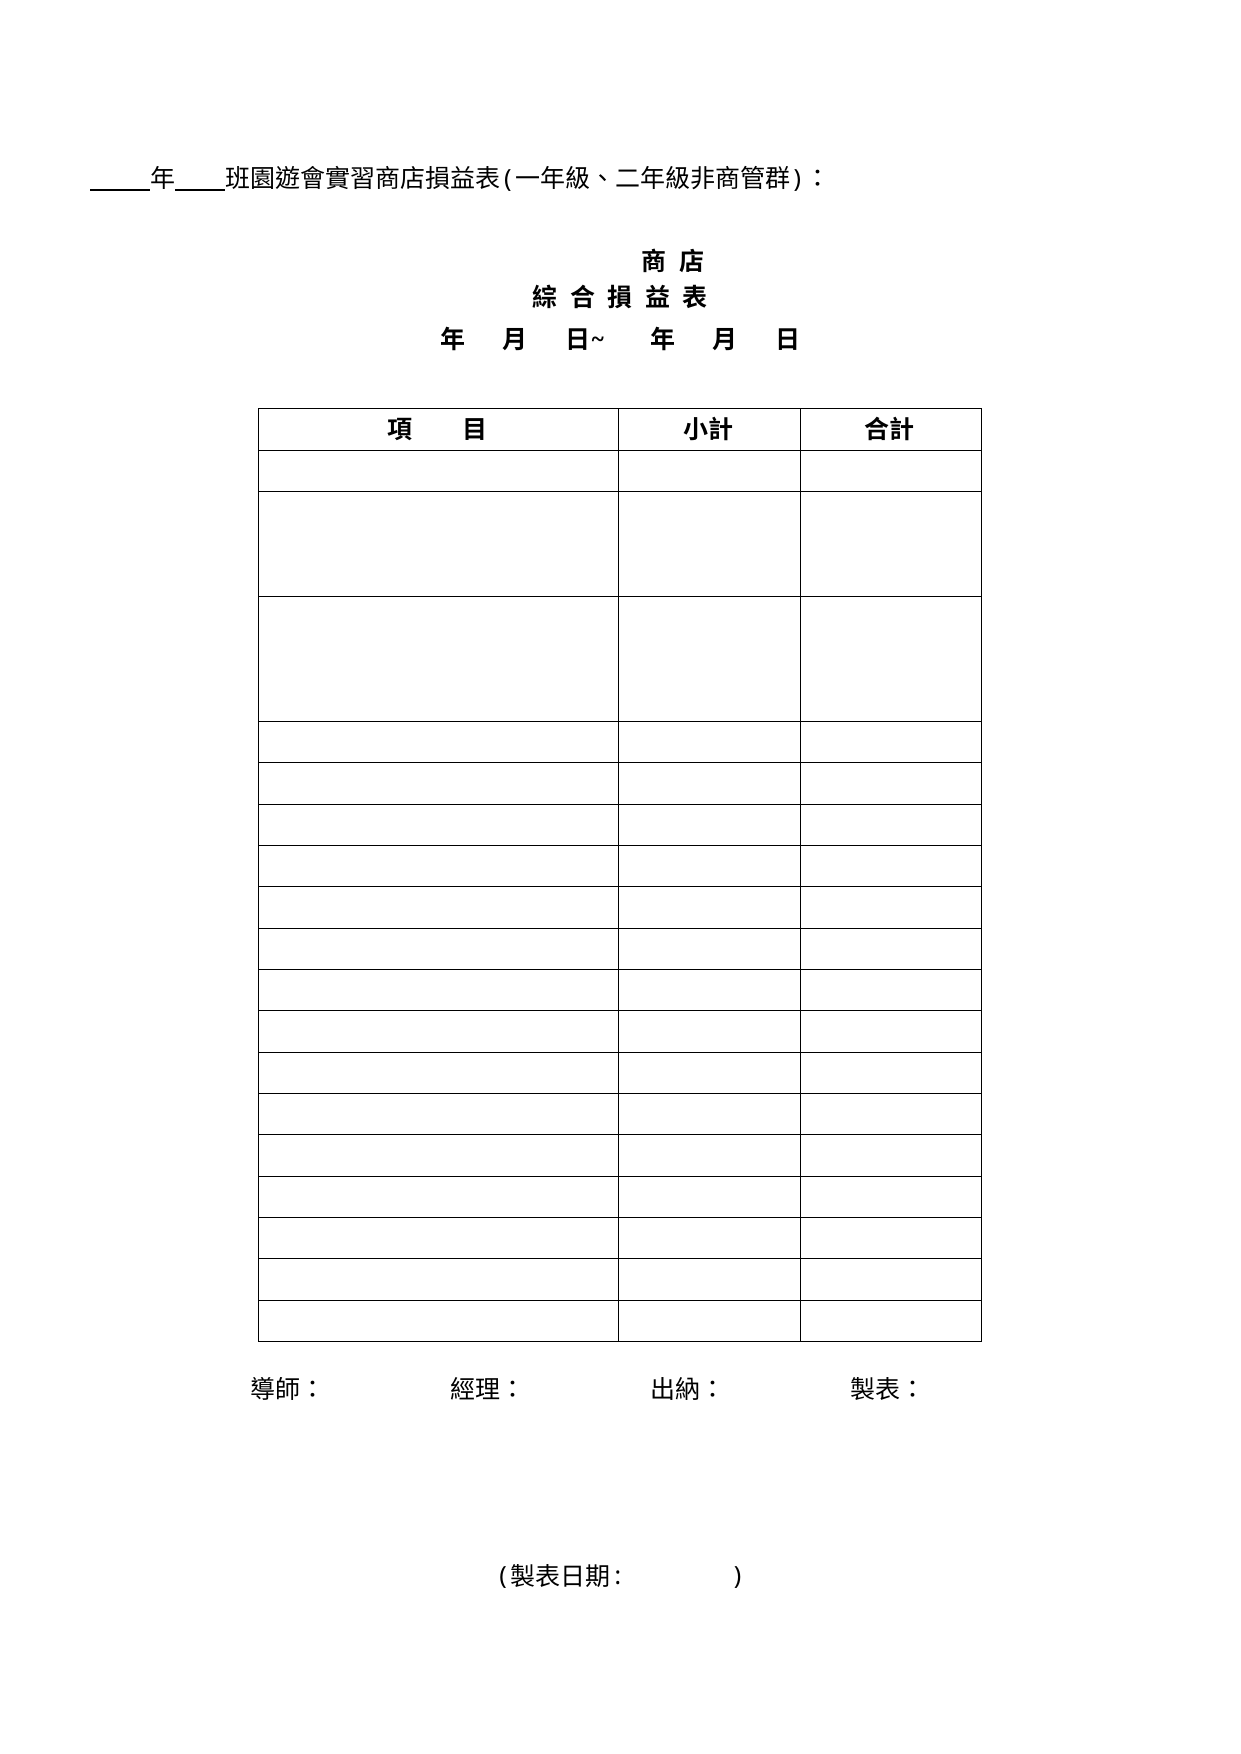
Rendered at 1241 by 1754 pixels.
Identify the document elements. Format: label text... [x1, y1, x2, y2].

table_cell [259, 1177, 618, 1217]
table_cell [619, 887, 800, 927]
table_cell [619, 763, 800, 803]
table_header 合計 [801, 409, 981, 449]
table_cell [259, 1011, 618, 1052]
table_cell [619, 1301, 800, 1341]
table_cell [801, 846, 981, 886]
table_cell [259, 597, 618, 721]
table_cell [259, 1259, 618, 1300]
table_cell [801, 970, 981, 1010]
table_cell [259, 492, 618, 596]
table_cell [259, 763, 618, 803]
table_header 項 目 [259, 409, 618, 449]
table_cell [259, 722, 618, 762]
table_cell [801, 722, 981, 762]
table_cell [801, 1259, 981, 1300]
table_cell [259, 929, 618, 969]
table_cell [259, 970, 618, 1010]
text 導師： 經理： 出納： 製表： [75, 1346, 1165, 1408]
table_cell [619, 597, 800, 721]
table_cell [259, 846, 618, 886]
table_cell [801, 1053, 981, 1093]
table_cell [801, 1177, 981, 1217]
text (製表日期: ) [75, 1533, 1165, 1596]
table_cell [259, 887, 618, 927]
table_cell [259, 805, 618, 845]
table_cell [619, 970, 800, 1010]
table_cell [801, 887, 981, 927]
table_cell [259, 1301, 618, 1341]
table_cell [619, 1135, 800, 1176]
table_cell [619, 1177, 800, 1217]
table_cell [801, 805, 981, 845]
table_cell [619, 492, 800, 596]
table_cell [619, 929, 800, 969]
text 年 月 日~ 年 月 日 [75, 320, 1165, 356]
table_cell [619, 846, 800, 886]
table_cell [801, 929, 981, 969]
table_cell [619, 805, 800, 845]
table_cell [801, 763, 981, 803]
table_cell [801, 1011, 981, 1052]
table_cell [619, 1094, 800, 1134]
table_cell [801, 492, 981, 596]
table_header 小計 [619, 409, 800, 449]
table_cell [259, 1218, 618, 1258]
table_cell [801, 451, 981, 491]
table_cell [619, 722, 800, 762]
text 商 店 綜 合 損 益 表 [75, 241, 1165, 313]
table_cell [801, 1301, 981, 1341]
table_cell [801, 1094, 981, 1134]
table_cell [619, 451, 800, 491]
table_cell [259, 1094, 618, 1134]
table_cell [801, 1135, 981, 1176]
table_cell [801, 1218, 981, 1258]
table_cell [619, 1011, 800, 1052]
table_cell [259, 1135, 618, 1176]
table_cell [619, 1218, 800, 1258]
text 年 班園遊會實習商店損益表(一年級、二年級非商管群)： [75, 158, 1165, 194]
table_cell [259, 451, 618, 491]
table_cell [801, 597, 981, 721]
table_cell [259, 1053, 618, 1093]
table_cell [619, 1053, 800, 1093]
table_cell [619, 1259, 800, 1300]
